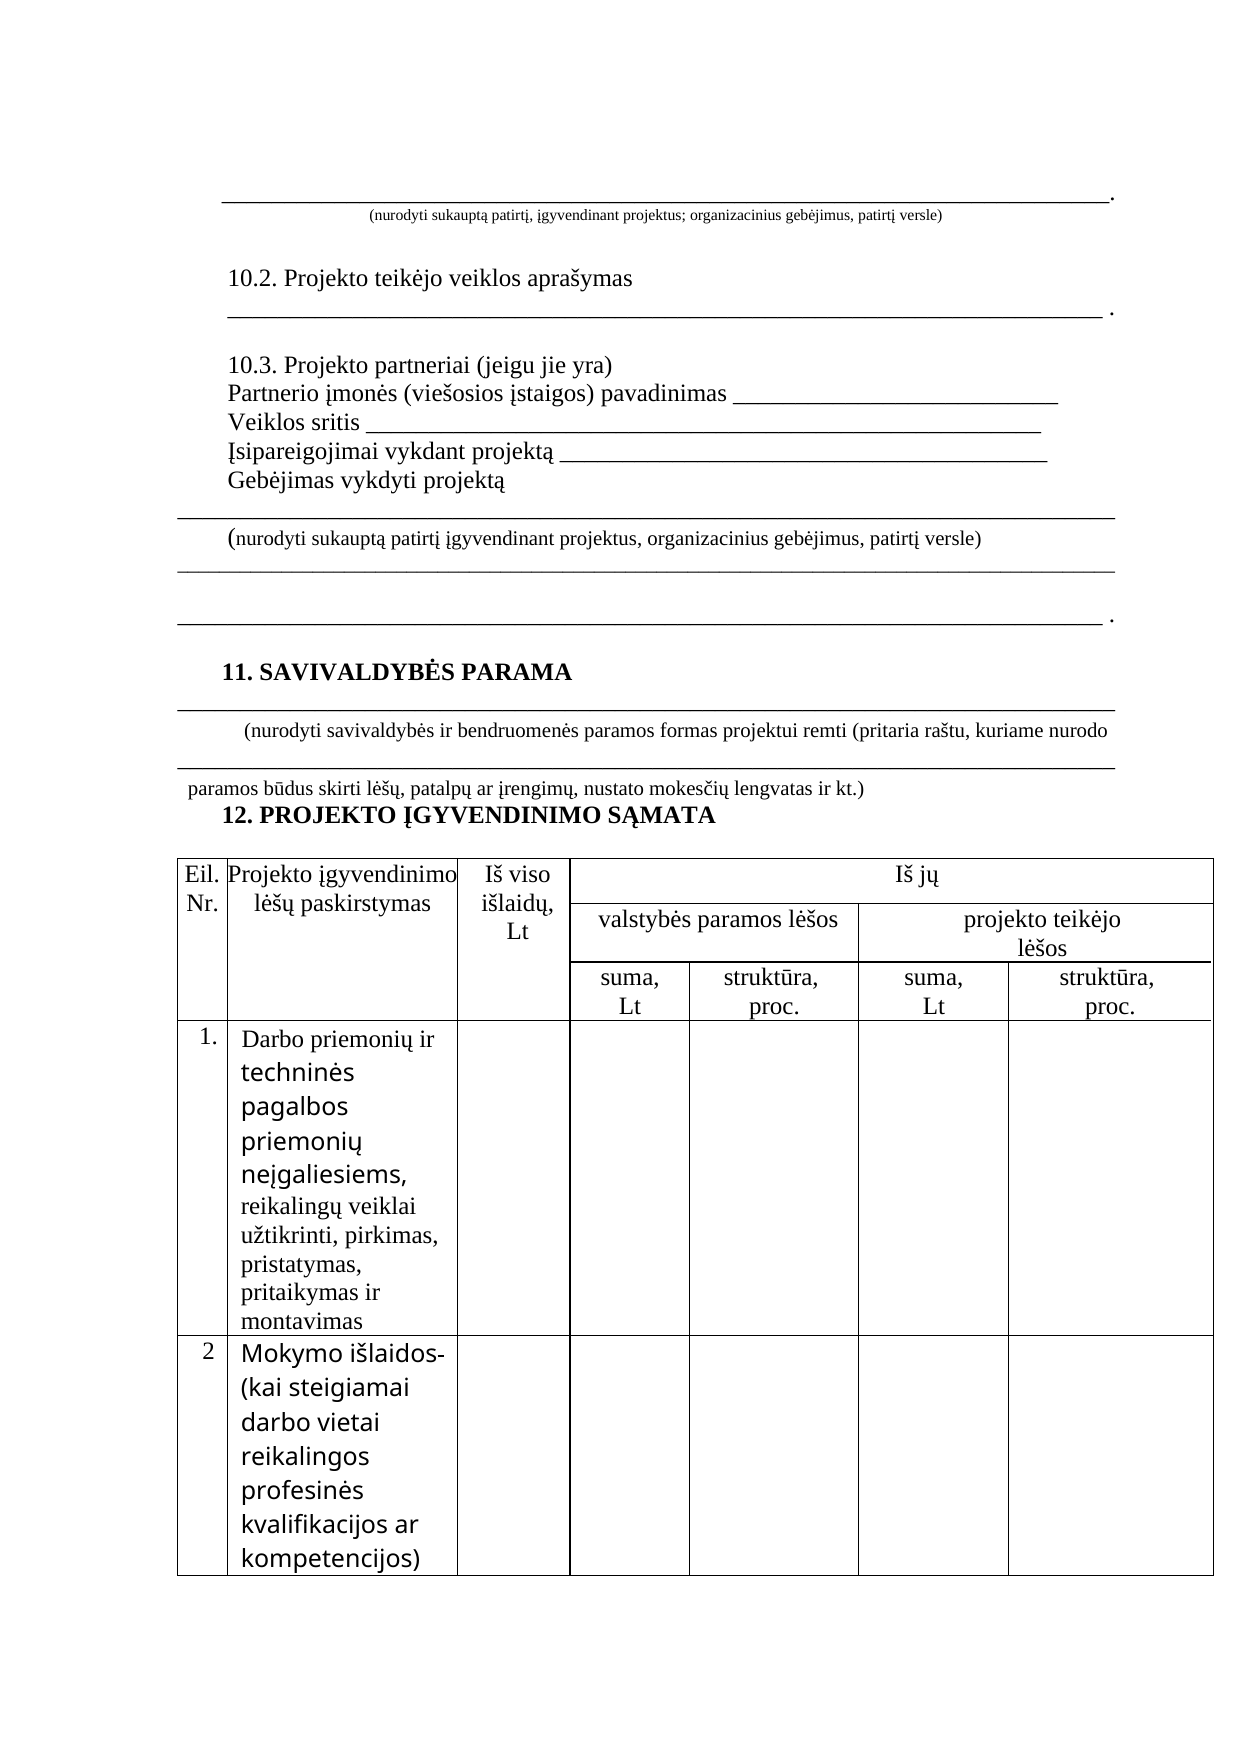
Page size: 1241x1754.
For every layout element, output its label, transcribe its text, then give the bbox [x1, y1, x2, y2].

table_cell suma, Lt [859, 963, 1008, 1020]
text (nurodyti sukauptą patirtį, įgyvendinant projektus; organizacinius gebėjimus, patirtį versle) [177, 206, 1181, 235]
table_cell [458, 1336, 569, 1574]
table_cell [458, 1021, 569, 1335]
text Gebėjimas vykdyti projektą ___________________________________________________________________________ [177, 465, 1181, 522]
table_cell [859, 1021, 1008, 1335]
text paramos būdus skirti lėšų, patalpų ar įrengimų, nustato mokesčių lengvatas ir kt.) [177, 772, 1181, 800]
text ___________________________________________________________________________ [177, 685, 1181, 714]
text __________________________________________________________________________ . [177, 599, 1181, 628]
table_cell Darbo priemonių ir techninės pagalbos priemonių neįgaliesiems, reikalingų veiklai užtikrinti, pirkimas, pristatymas, pritaikymas ir montavimas [228, 1021, 457, 1335]
text _______________________________________________________________________. [177, 177, 1181, 206]
table_cell suma, Lt [571, 963, 689, 1020]
text 10.2. Projekto teikėjo veiklos aprašymas [177, 263, 1181, 292]
table_cell [690, 1021, 858, 1335]
text ___________________________________________________________________________ [177, 743, 1181, 772]
table_header Projekto įgyvendinimo lėšų paskirstymas [228, 859, 457, 1020]
table_cell struktūra, proc. [690, 963, 858, 1020]
table_cell 2 [178, 1336, 227, 1574]
table_cell [571, 1336, 689, 1574]
text (nurodyti sukauptą patirtį įgyvendinant projektus, organizacinius gebėjimus, patirtį versle) [177, 522, 1181, 551]
table_header Iš viso išlaidų, Lt [458, 859, 569, 1020]
table_cell [571, 1021, 689, 1335]
text (nurodyti savivaldybės ir bendruomenės paramos formas projektui remti (pritaria raštu, kuriame nurodo [227, 714, 1181, 743]
text 11. Savivaldybės parama [177, 657, 1181, 685]
table_cell struktūra, proc. [1009, 963, 1211, 1020]
table_cell Mokymo išlaidos (kai steigiamai darbo vietai reikalingos profesinės kvalifikacijos ar kompetencijos) [228, 1336, 457, 1574]
text 12. PROJEKTO ĮGYVENDINIMO SĄMATA [177, 800, 1181, 829]
text __________________________________________________________________________________________ [177, 551, 1181, 575]
table_cell projekto teikėjo lėšos [859, 904, 1211, 961]
text ______________________________________________________________________ . [177, 292, 1181, 321]
text Veiklos sritis ______________________________________________________ [177, 407, 1181, 436]
table_cell [859, 1336, 1008, 1574]
table_cell 1. [178, 1021, 227, 1335]
table_header Iš jų [571, 859, 1213, 903]
table_cell [1009, 1336, 1213, 1574]
table_header Eil. Nr. [178, 859, 227, 1020]
text Įsipareigojimai vykdant projektą _______________________________________ [177, 436, 1181, 465]
table_cell [1009, 1020, 1213, 1335]
table_cell valstybės paramos lėšos [571, 904, 858, 961]
table_cell [690, 1336, 858, 1574]
text 10.3. Projekto partneriai (jeigu jie yra) [177, 350, 1181, 378]
text Partnerio įmonės (viešosios įstaigos) pavadinimas __________________________ [177, 378, 1181, 407]
